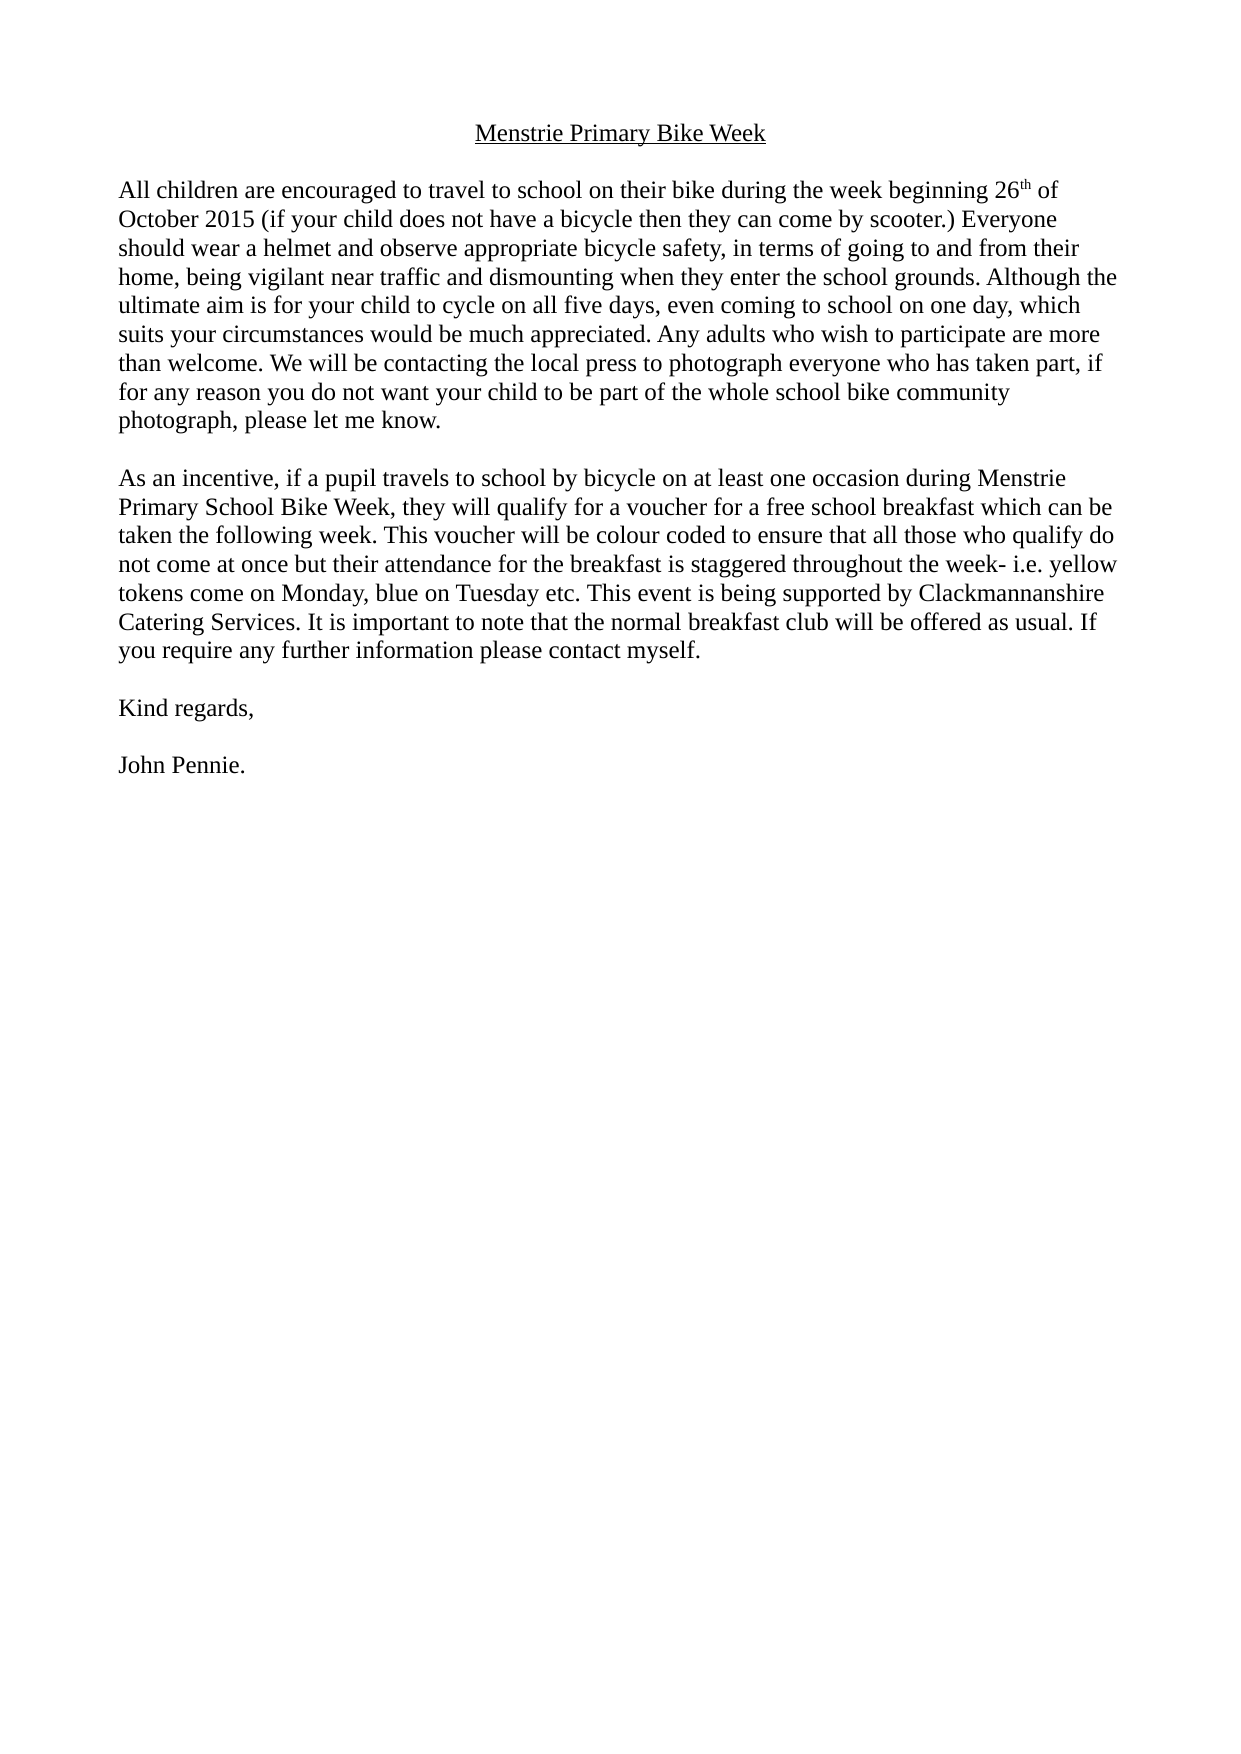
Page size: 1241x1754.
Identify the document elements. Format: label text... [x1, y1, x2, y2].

text Kind regards, [118, 693, 1122, 722]
text John Pennie. [118, 751, 1122, 779]
text All children are encouraged to travel to school on their bike during the week beginning 26th of October 2015 (if your child does not have a bicycle then they can come by scooter.) Everyone should wear a helmet and observe appropriate bicycle safety, in terms of going to and from their home, being vigilant near traffic and dismounting when they enter the school grounds. Although the ultimate aim is for your child to cycle on all five days, even coming to school on one day, which suits your circumstances would be much appreciated. Any adults who wish to participate are more than welcome. We will be contacting the local press to photograph everyone who has taken part, if for any reason you do not want your child to be part of the whole school bike community photograph, please let me know. [118, 176, 1122, 434]
text As an incentive, if a pupil travels to school by bicycle on at least one occasion during Menstrie Primary School Bike Week, they will qualify for a voucher for a free school breakfast which can be taken the following week. This voucher will be colour coded to ensure that all those who qualify do not come at once but their attendance for the breakfast is staggered throughout the week- i.e. yellow tokens come on Monday, blue on Tuesday etc. This event is being supported by Clackmannanshire Catering Services. It is important to note that the normal breakfast club will be offered as usual. If you require any further information please contact myself. [118, 463, 1122, 664]
text Menstrie Primary Bike Week [118, 118, 1122, 147]
